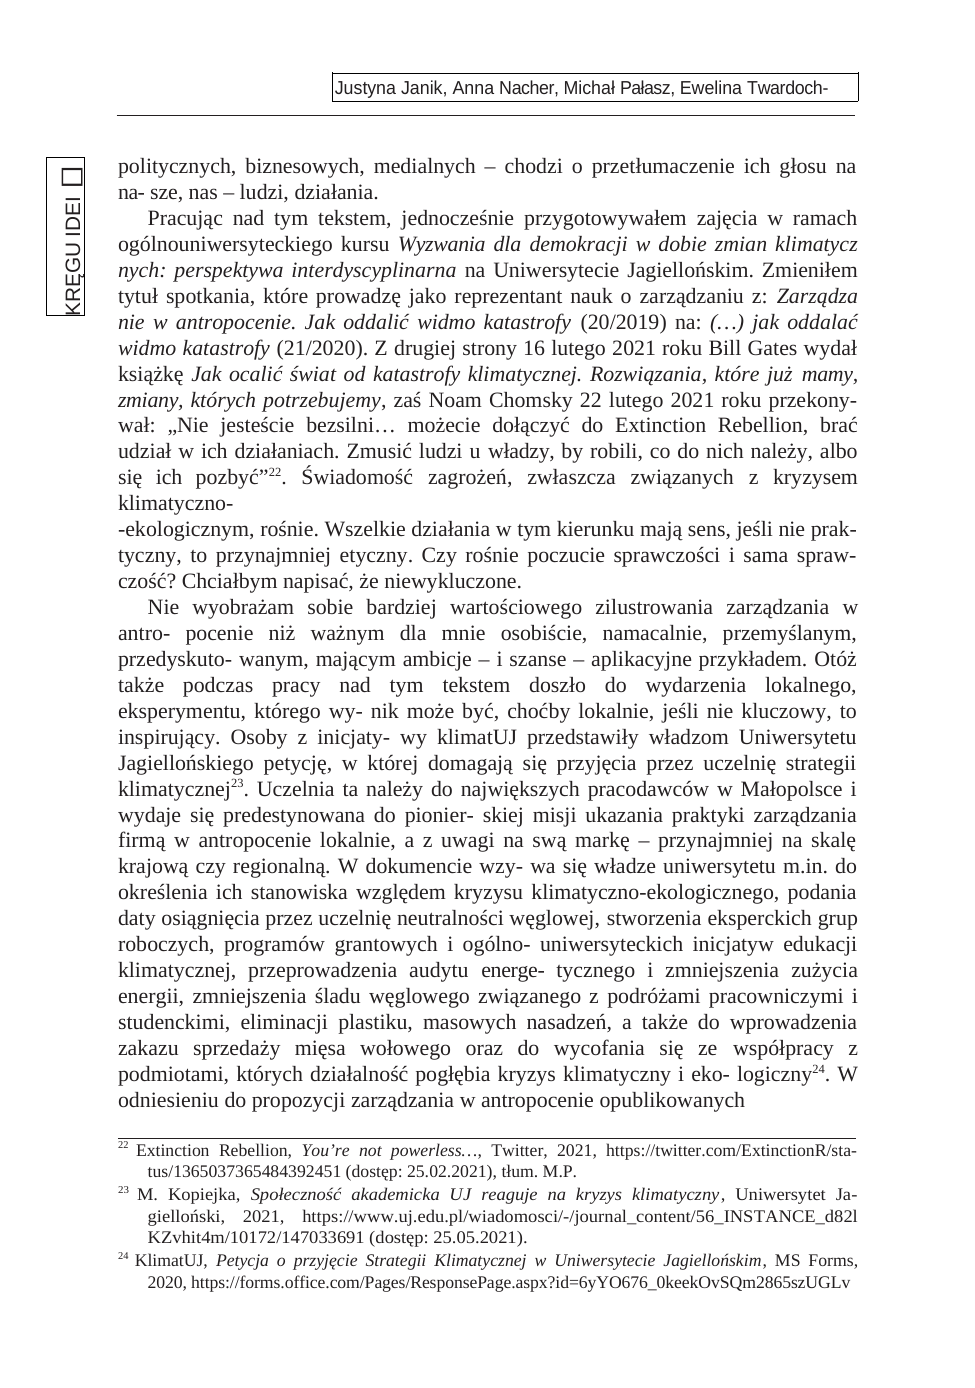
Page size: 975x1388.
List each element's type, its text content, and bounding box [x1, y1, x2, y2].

text -ekologicznym, rośnie. Wszelkie działania w tym kierunku mają sens, jeśli nie prak- tyczny, to przynajmniej etyczny. Czy rośnie poczucie sprawczości i sama spraw- czość? Chciałbym napisać, że niewykluczone. [118, 516, 858, 593]
text W KRĘGU IDEI  [48, 159, 84, 315]
text 23 M. Kopiejka, Społeczność akademicka UJ reaguje na kryzys klimatyczny, Uniwersytet Ja- gielloński, 2021, https://www.uj.edu.pl/wiadomosci/-/journal_content/56_INSTANCE_d82l KZvhit4m/10172/147033691 (dostęp: 25.05.2021). [118, 1183, 858, 1248]
text politycznych, biznesowych, medialnych – chodzi o przetłumaczenie ich głosu na na- sze, nas – ludzi, działania. [118, 153, 858, 204]
text 22 Extinction Rebellion, You’re not powerless…, Twitter, 2021, https://twitter.com/ExtinctionR/sta- tus/1365037365484392451 (dostęp: 25.02.2021), tłum. M.P. [118, 1139, 858, 1182]
text Nie wyobrażam sobie bardziej wartościowego zilustrowania zarządzania w antro- pocenie niż ważnym dla mnie osobiście, namacalnie, przemyślanym, przedyskuto- wanym, mającym ambicje – i szanse – aplikacyjne przykładem. Otóż także podczas pracy nad tym tekstem doszło do wydarzenia lokalnego, eksperymentu, którego wy- nik może być, choćby lokalnie, jeśli nie kluczowy, to inspirujący. Osoby z inicjaty- wy klimatUJ przedstawiły władzom Uniwersytetu Jagiellońskiego petycję, w której domagają się przyjęcia przez uczelnię strategii klimatycznej23. Uczelnia ta należy do największych pracodawców w Małopolsce i wydaje się predestynowana do pionier- skiej misji ukazania praktyki zarządzania firmą w antropocenie lokalnie, a z uwagi na swą markę – przynajmniej na skalę krajową czy regionalną. W dokumencie wzy- wa się władze uniwersytetu m.in. do określenia ich stanowiska względem kryzysu klimatyczno-ekologicznego, podania daty osiągnięcia przez uczelnię neutralności węglowej, stworzenia eksperckich grup roboczych, programów grantowych i ogólno- uniwersyteckich inicjatyw edukacji klimatycznej, przeprowadzenia audytu energe- tycznego i zmniejszenia zużycia energii, zmniejszenia śladu węglowego związanego z podróżami pracowniczymi i studenckimi, eliminacji plastiku, masowych nasadzeń, a także do wprowadzenia zakazu sprzedaży mięsa wołowego oraz do wycofania się ze współpracy z podmiotami, których działalność pogłębia kryzys klimatyczny i eko- logiczny24. W odniesieniu do propozycji zarządzania w antropocenie opublikowanych [118, 594, 858, 1112]
text 24 KlimatUJ, Petycja o przyjęcie Strategii Klimatycznej w Uniwersytecie Jagiellońskim, MS Forms, 2020, https://forms.office.com/Pages/ResponsePage.aspx?id=6yYO676_0keekOvSQm2865szUGLv [118, 1249, 858, 1292]
text Pracując nad tym tekstem, jednocześnie przygotowywałem zajęcia w ramach ogólnouniwersyteckiego kursu Wyzwania dla demokracji w dobie zmian klimatycz­ nych: perspektywa interdyscyplinarna na Uniwersytecie Jagiellońskim. Zmieniłem tytuł spotkania, które prowadzę jako reprezentant nauk o zarządzaniu z: Zarządza­ nie w antropocenie. Jak oddalić widmo katastrofy (20/2019) na: (…) jak oddalać widmo katastrofy (21/2020). Z drugiej strony 16 lutego 2021 roku Bill Gates wydał książkę Jak ocalić świat od katastrofy klimatycznej. Rozwiązania, które już mamy, zmiany, których potrzebujemy, zaś Noam Chomsky 22 lutego 2021 roku przekony- wał: „Nie jesteście bezsilni… możecie dołączyć do Extinction Rebellion, brać udział w ich działaniach. Zmusić ludzi u władzy, by robili, co do nich należy, albo się ich pozbyć”22. Świadomość zagrożeń, zwłaszcza związanych z kryzysem klimatyczno- [118, 205, 858, 516]
